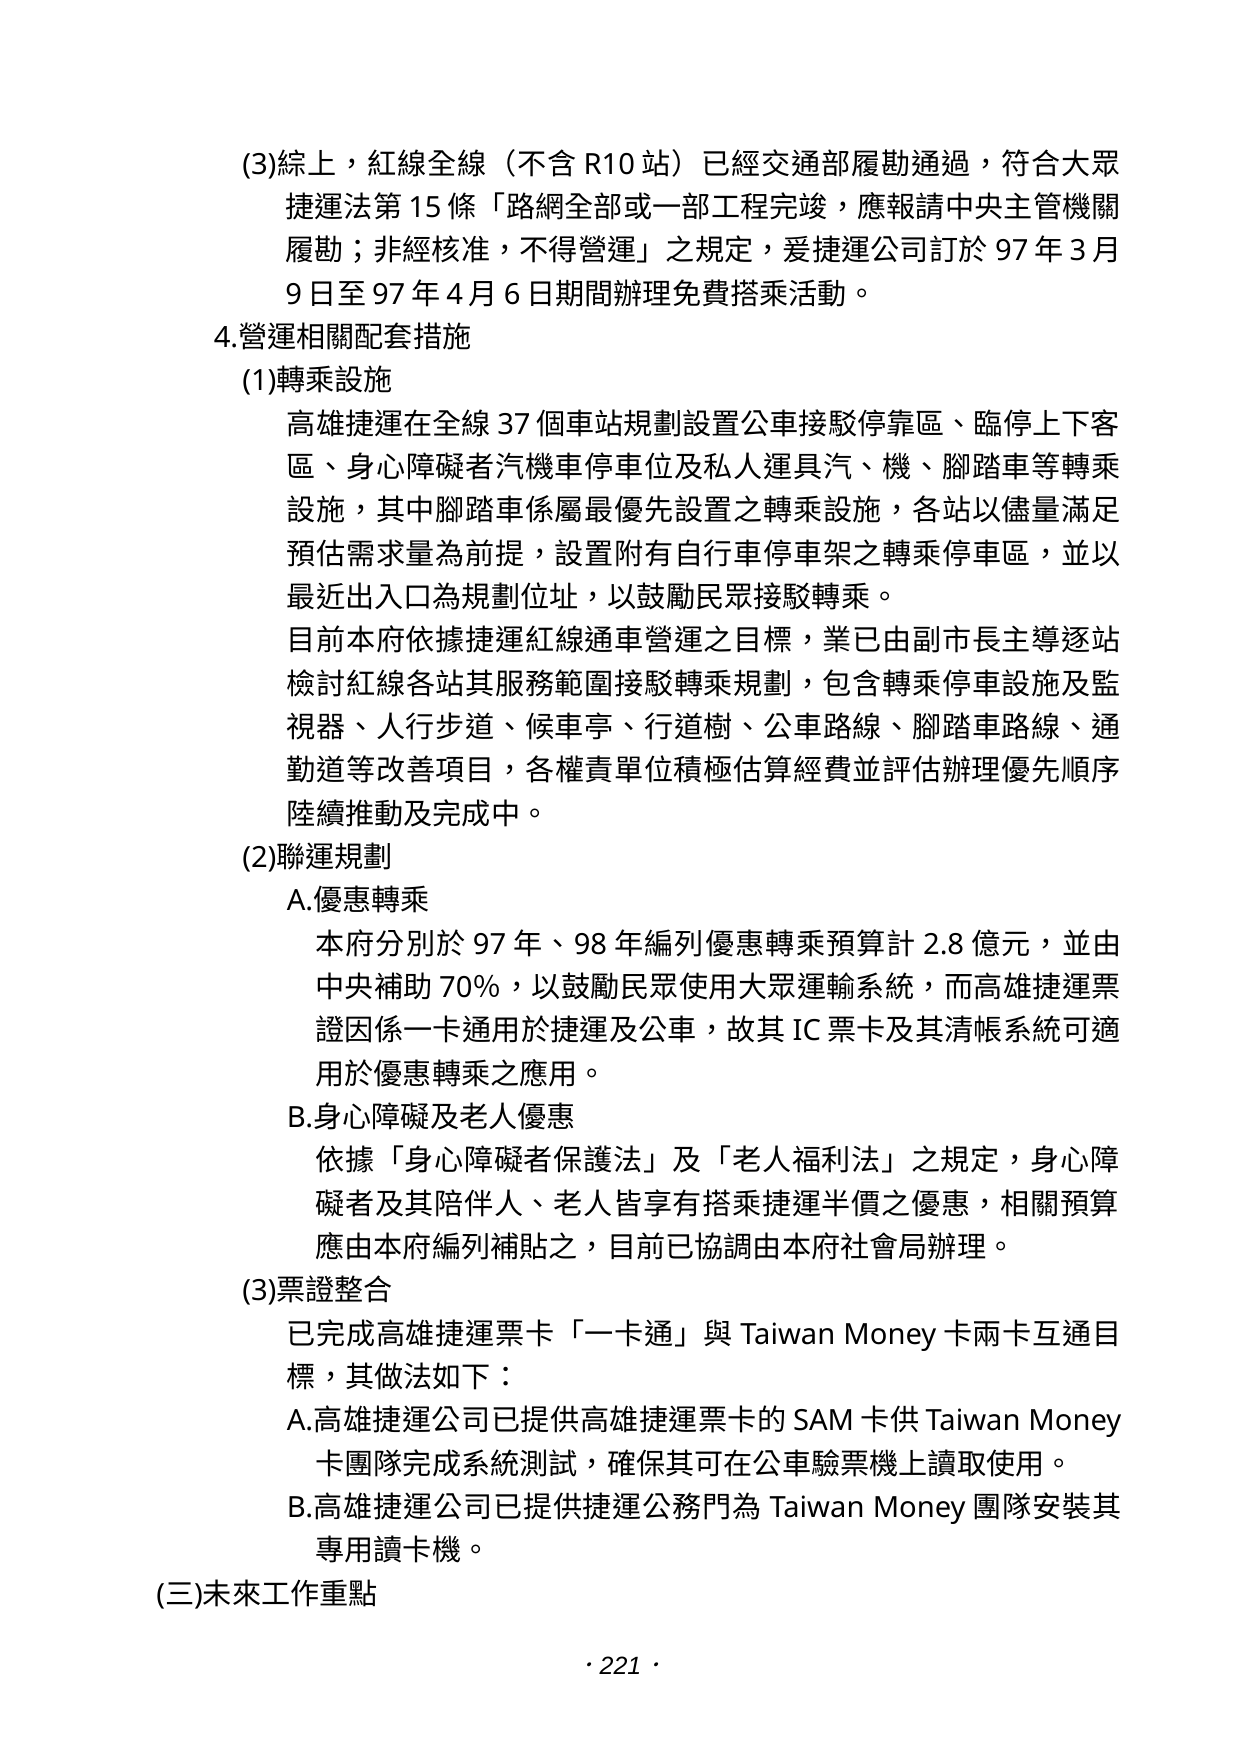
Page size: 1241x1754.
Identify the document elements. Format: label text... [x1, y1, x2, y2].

text 依據「身心障礙者保護法」及「老人福利法」之規定，身心障礙者及其陪伴人、老人皆享有搭乘捷運半價之優惠，相關預算應由本府編列補貼之，目前已協調由本府社會局辦理。 [315, 1136, 1121, 1266]
text B.身心障礙及老人優惠 [287, 1093, 1121, 1136]
text (1)轉乘設施 [242, 356, 1121, 399]
text (2)聯運規劃 [242, 833, 1121, 876]
text A.優惠轉乘 [287, 876, 1121, 919]
text (3)綜上，紅線全線（不含R10站）已經交通部履勘通過，符合大眾捷運法第15條「路網全部或一部工程完竣，應報請中央主管機關履勘；非經核准，不得營運」之規定，爰捷運公司訂於97年3月9日至97年4月6日期間辦理免費搭乘活動。 [242, 139, 1121, 313]
text B.高雄捷運公司已提供捷運公務門為Taiwan Money團隊安裝其專用讀卡機。 [287, 1483, 1121, 1569]
text A.高雄捷運公司已提供高雄捷運票卡的SAM卡供Taiwan Money卡團隊完成系統測試，確保其可在公車驗票機上讀取使用。 [287, 1396, 1121, 1483]
text (三)未來工作重點 [156, 1569, 1121, 1613]
text 高雄捷運在全線37個車站規劃設置公車接駁停靠區、臨停上下客區、身心障礙者汽機車停車位及私人運具汽、機、腳踏車等轉乘設施，其中腳踏車係屬最優先設置之轉乘設施，各站以儘量滿足預估需求量為前提，設置附有自行車停車架之轉乘停車區，並以最近出入口為規劃位址，以鼓勵民眾接駁轉乘。 [287, 399, 1121, 616]
text 已完成高雄捷運票卡「一卡通」與Taiwan Money卡兩卡互通目標，其做法如下： [287, 1309, 1121, 1396]
text (3)票證整合 [242, 1266, 1121, 1309]
text 目前本府依據捷運紅線通車營運之目標，業已由副市長主導逐站檢討紅線各站其服務範圍接駁轉乘規劃，包含轉乘停車設施及監視器、人行步道、候車亭、行道樹、公車路線、腳踏車路線、通勤道等改善項目，各權責單位積極估算經費並評估辦理優先順序陸續推動及完成中。 [287, 616, 1121, 833]
text 4.營運相關配套措施 [213, 313, 1121, 356]
text 本府分別於97年、98年編列優惠轉乘預算計2.8億元，並由中央補助70％，以鼓勵民眾使用大眾運輸系統，而高雄捷運票證因係一卡通用於捷運及公車，故其IC票卡及其清帳系統可適用於優惠轉乘之應用。 [315, 919, 1121, 1093]
